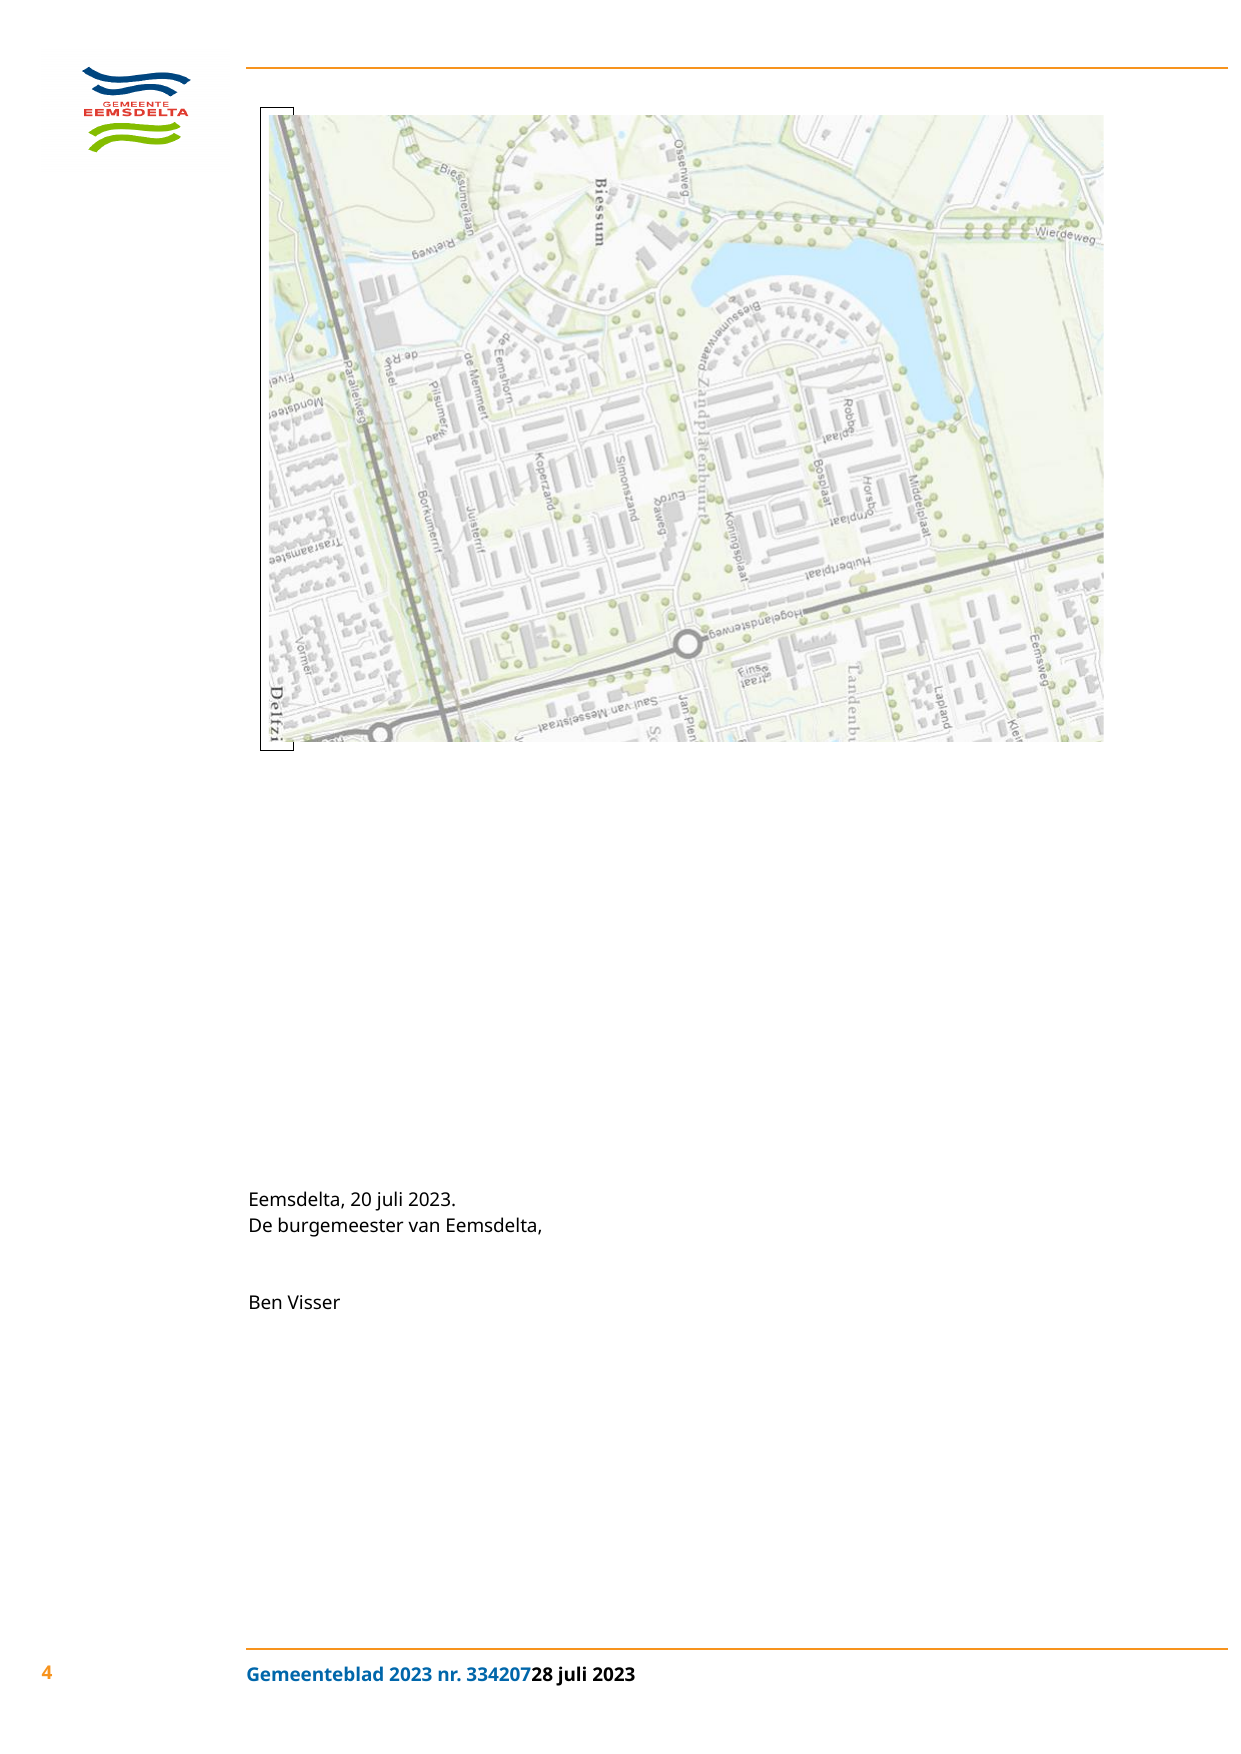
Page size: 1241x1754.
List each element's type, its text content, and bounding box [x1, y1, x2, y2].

picture [268, 115, 1104, 742]
picture [41, 47, 231, 172]
text Ben Visser [248, 1289, 1152, 1315]
text De burgemeester van Eemsdelta, [248, 1212, 1152, 1237]
text Eemsdelta, 20 juli 2023. [248, 1186, 1152, 1212]
